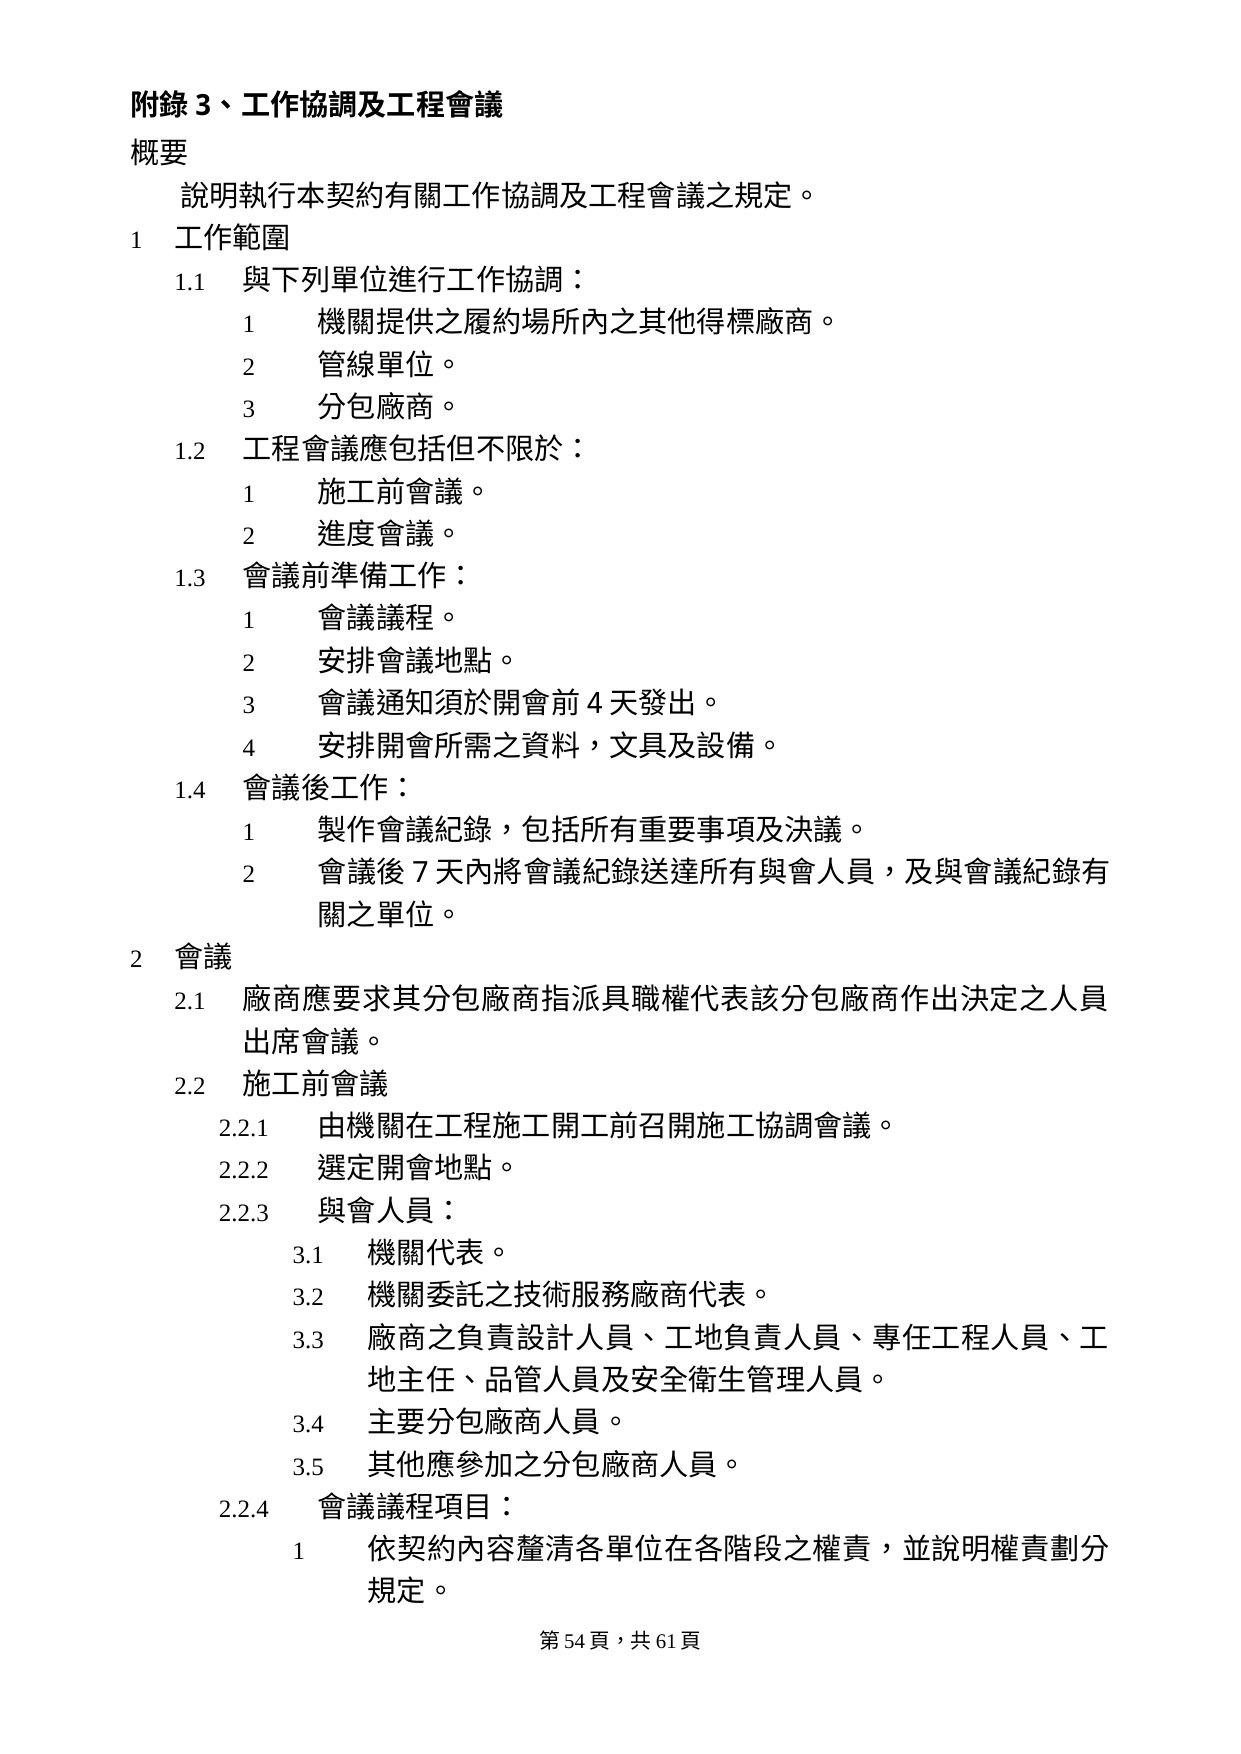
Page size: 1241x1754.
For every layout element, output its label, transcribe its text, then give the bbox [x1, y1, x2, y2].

list 機關委託之技術服務廠商代表。 [292, 1272, 1110, 1314]
list 安排開會所需之資料，文具及設備。 [242, 722, 1110, 764]
list 會議議程項目： [218, 1483, 1110, 1526]
list 施工前會議。 [242, 468, 1110, 511]
list 主要分包廠商人員。 [292, 1399, 1110, 1441]
list 依契約內容釐清各單位在各階段之權責，並說明權責劃分規定。 [292, 1526, 1110, 1610]
list 分包廠商。 [242, 384, 1110, 426]
list 管線單位。 [242, 341, 1110, 384]
list 機關代表。 [292, 1230, 1110, 1272]
list 工作範圍 [130, 214, 1110, 257]
list 進度會議。 [242, 511, 1110, 553]
list 其他應參加之分包廠商人員。 [292, 1441, 1110, 1483]
list 由機關在工程施工開工前召開施工協調會議。 [218, 1103, 1110, 1145]
list 施工前會議 [174, 1061, 1110, 1103]
list 安排會議地點。 [242, 637, 1110, 680]
list 工程會議應包括但不限於： [174, 426, 1110, 468]
list 廠商之負責設計人員、工地負責人員、專任工程人員、工地主任、品管人員及安全衛生管理人員。 [292, 1314, 1110, 1399]
list 會議前準備工作： [174, 553, 1110, 595]
list 與會人員： [218, 1187, 1110, 1230]
list 會議議程。 [242, 595, 1110, 637]
list 會議 [130, 934, 1110, 976]
list 會議後7天內將會議紀錄送達所有與會人員，及與會議紀錄有關之單位。 [242, 849, 1110, 934]
text 附錄3、工作協調及工程會議 [130, 81, 1110, 124]
list 選定開會地點。 [218, 1145, 1110, 1187]
list 會議後工作： [174, 764, 1110, 807]
list 製作會議紀錄，包括所有重要事項及決議。 [242, 807, 1110, 849]
list 廠商應要求其分包廠商指派具職權代表該分包廠商作出決定之人員出席會議。 [174, 976, 1110, 1061]
list 與下列單位進行工作協調： [174, 257, 1110, 299]
list 機關提供之履約場所內之其他得標廠商。 [242, 299, 1110, 341]
text 概要 [130, 130, 1110, 172]
text 說明執行本契約有關工作協調及工程會議之規定。 [180, 172, 1110, 214]
list 會議通知須於開會前4天發出。 [242, 680, 1110, 722]
